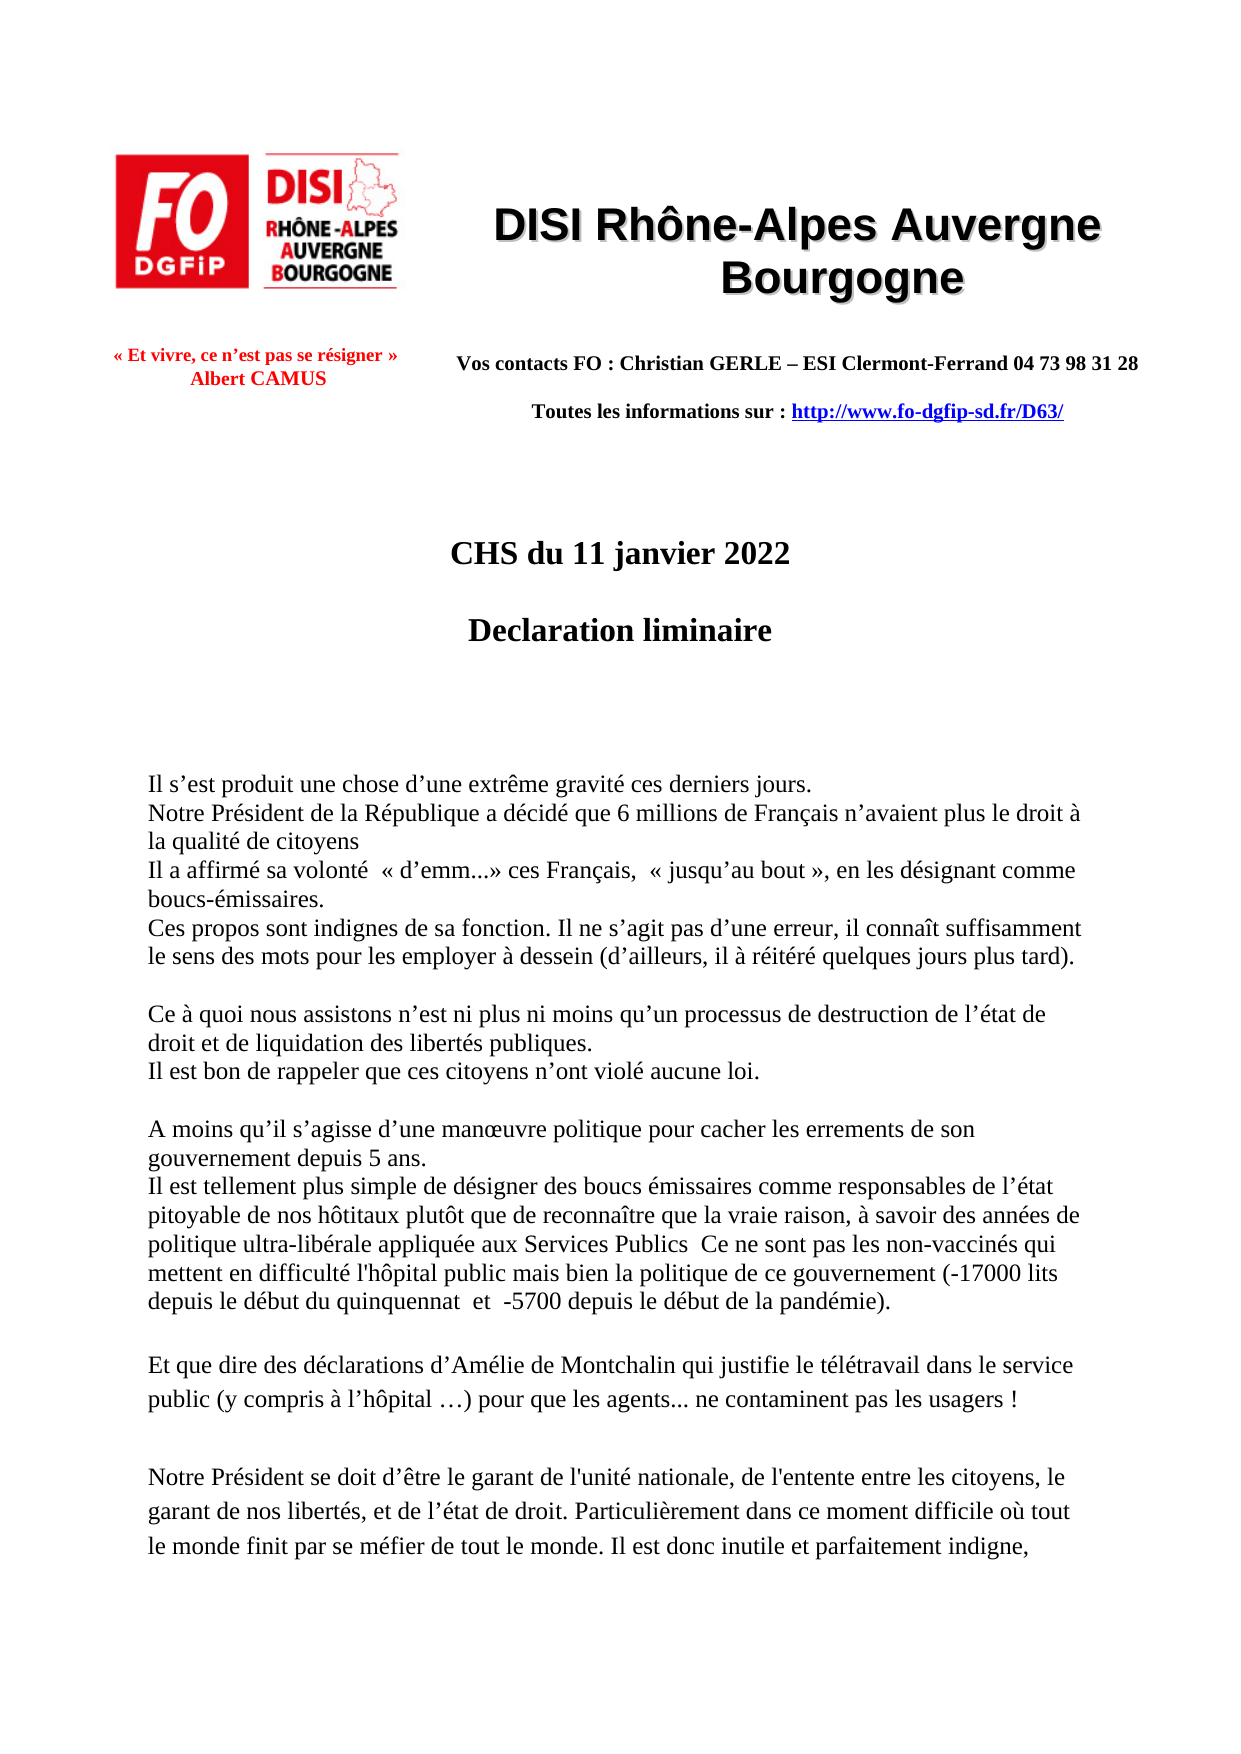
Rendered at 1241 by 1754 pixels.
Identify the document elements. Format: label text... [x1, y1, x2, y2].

text Et que dire des déclarations d’Amélie de Montchalin qui justifie le télétravail dans le service public (y compris à l’hôpital …) pour que les agents... ne contaminent pas les usagers ! [148, 1315, 1093, 1413]
text Declaration liminaire [148, 610, 1093, 649]
table_header DISI Rhône-Alpes Auvergne Bourgogne Vos contacts FO : Christian GERLE – ESI Clermont-Ferrand 04 73 98 31 28 Toutes les informations sur : http://www.fo-dgfip-sd.fr/D63/ [414, 148, 1181, 423]
text CHS du 11 janvier 2022 [148, 534, 1093, 572]
text Ces propos sont indignes de sa fonction. Il ne s’agit pas d’une erreur, il connaît suffisamment le sens des mots pour les employer à dessein (d’ailleurs, il à réitéré quelques jours plus tard). [148, 913, 1093, 970]
table_header « Et vivre, ce n’est pas se résigner » Albert CAMUS [103, 148, 413, 423]
text Il a affirmé sa volonté « d’emm...» ces Français, « jusqu’au bout », en les désignant comme boucs-émissaires. [148, 855, 1093, 913]
text Il est bon de rappeler que ces citoyens n’ont violé aucune loi. [148, 1056, 1093, 1085]
text Notre Président de la République a décidé que 6 millions de Français n’avaient plus le droit à la qualité de citoyens [148, 798, 1093, 855]
text A moins qu’il s’agisse d’une manœuvre politique pour cacher les errements de son gouvernement depuis 5 ans. [148, 1114, 1093, 1171]
text Il s’est produit une chose d’une extrême gravité ces derniers jours. [148, 769, 1093, 798]
text Ce à quoi nous assistons n’est ni plus ni moins qu’un processus de destruction de l’état de droit et de liquidation des libertés publiques. [148, 999, 1093, 1056]
picture [110, 147, 407, 295]
text Il est tellement plus simple de désigner des boucs émissaires comme responsables de l’état pitoyable de nos hôtitaux plutôt que de reconnaître que la vraie raison, à savoir des années de politique ultra-libérale appliquée aux Services Publics Ce ne sont pas les non-vaccinés qui mettent en difficulté l'hôpital public mais bien la politique de ce gouvernement (-17000 lits depuis le début du quinquennat et -5700 depuis le début de la pandémie). [148, 1171, 1093, 1315]
text Notre Président se doit d’être le garant de l'unité nationale, de l'entente entre les citoyens, le garant de nos libertés, et de l’état de droit. Particulièrement dans ce moment difficile où tout le monde finit par se méfier de tout le monde. Il est donc inutile et parfaitement indigne, [148, 1462, 1093, 1560]
